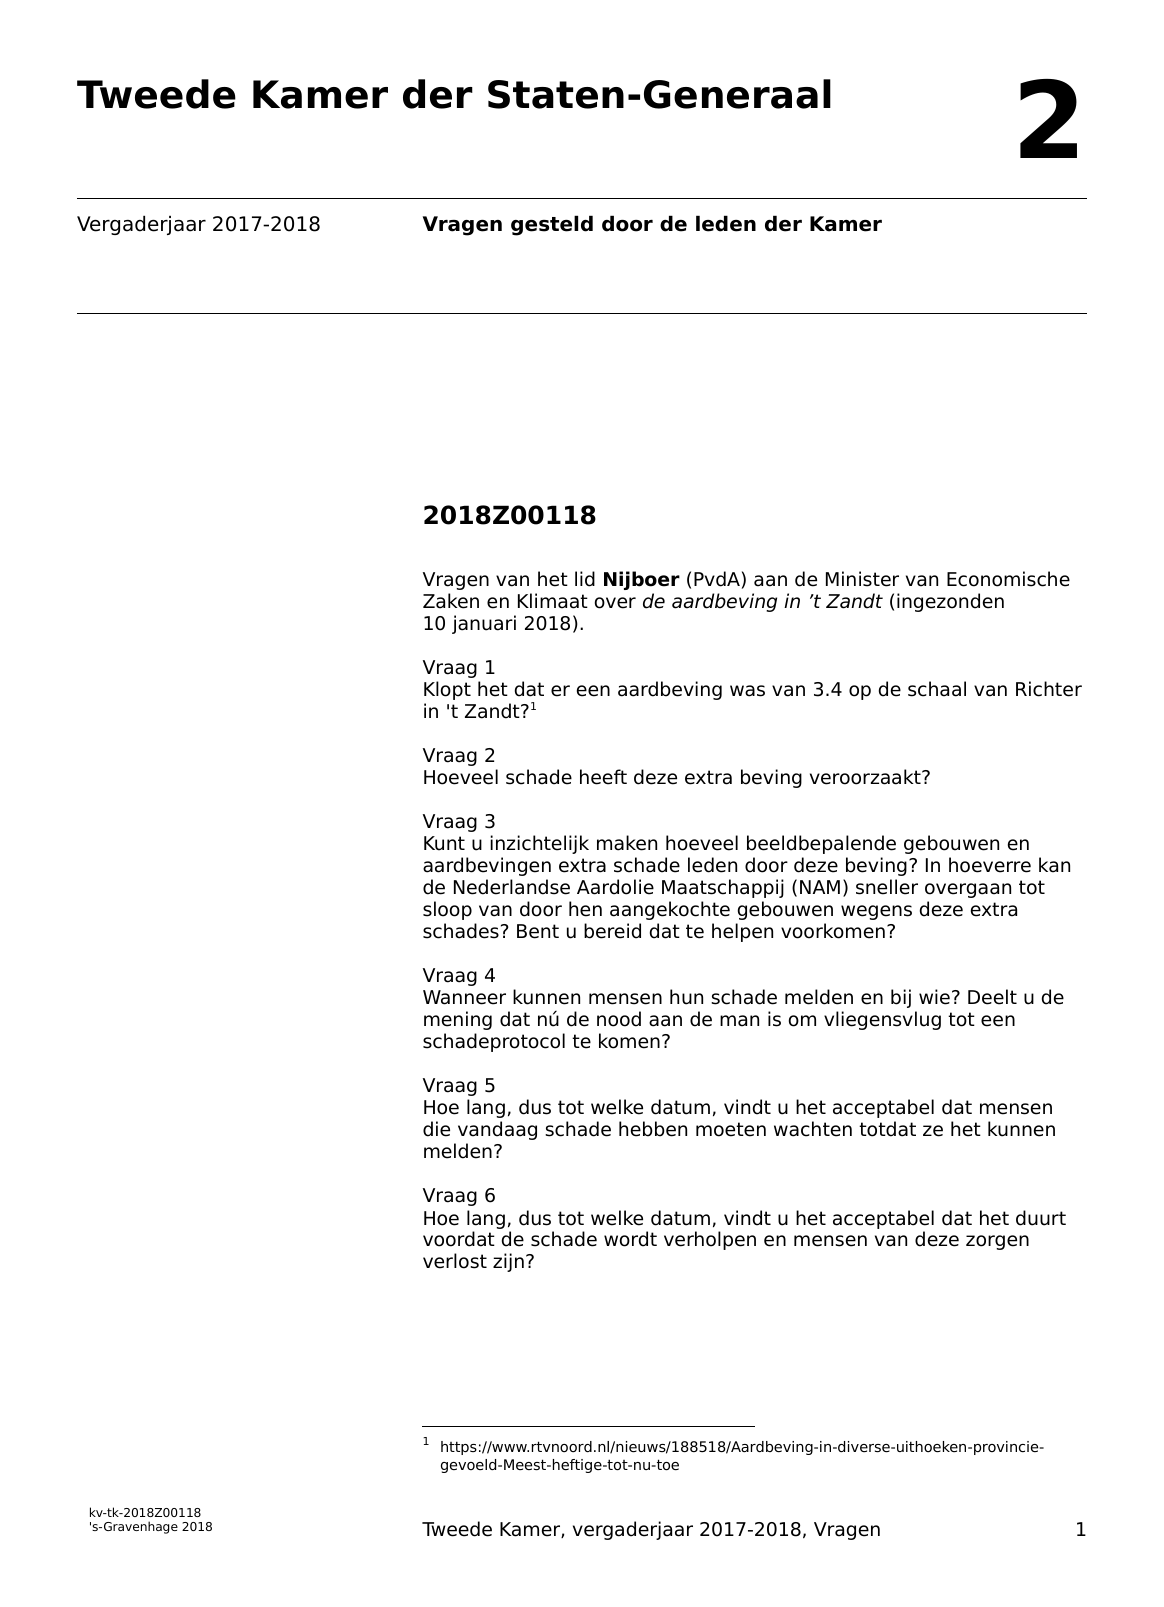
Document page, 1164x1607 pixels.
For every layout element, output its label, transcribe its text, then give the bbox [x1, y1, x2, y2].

text Vragen van het lid Nijboer (PvdA) aan de Minister van Economische Zaken en Klimaat over de aardbeving in ’t Zandt (ingezonden 10 januari 2018). [422, 569, 1087, 635]
table_header Tweede Kamer der Staten-Generaal [77, 59, 886, 198]
text Hoeveel schade heeft deze extra beving veroorzaakt? [422, 767, 1087, 789]
text Vraag 5 [422, 1075, 1087, 1097]
text Vraag 1 [422, 657, 1087, 679]
text https://www.rtvnoord.nl/nieuws/188518/Aardbeving-in-diverse-uithoeken-provincie-gevoeld-Meest-heftige-tot-nu-toe [422, 1435, 1087, 1474]
text Vraag 3 [422, 811, 1087, 833]
text Kunt u inzichtelijk maken hoeveel beeldbepalende gebouwen en aardbevingen extra schade leden door deze beving? In hoeverre kan de Nederlandse Aardolie Maatschappij (NAM) sneller overgaan tot sloop van door hen aangekochte gebouwen wegens deze extra schades? Bent u bereid dat te helpen voorkomen? [422, 833, 1087, 943]
text Hoe lang, dus tot welke datum, vindt u het acceptabel dat het duurt voordat de schade wordt verholpen en mensen van deze zorgen verlost zijn? [422, 1207, 1087, 1273]
table_cell Vragen gesteld door de leden der Kamer [422, 199, 1087, 313]
table_header 2 [886, 59, 1087, 198]
text Vraag 6 [422, 1185, 1087, 1207]
text 's-Gravenhage 2018 [88, 1520, 323, 1534]
text 2018Z00118 [422, 501, 1087, 531]
table_cell Vergaderjaar 2017-2018 [77, 199, 422, 313]
text Vraag 2 [422, 745, 1087, 767]
text Klopt het dat er een aardbeving was van 3.4 op de schaal van Richter in 't Zandt? [422, 679, 1087, 723]
text Wanneer kunnen mensen hun schade melden en bij wie? Deelt u de mening dat nú de nood aan de man is om vliegensvlug tot een schadeprotocol te komen? [422, 987, 1087, 1053]
text Hoe lang, dus tot welke datum, vindt u het acceptabel dat mensen die vandaag schade hebben moeten wachten totdat ze het kunnen melden? [422, 1097, 1087, 1163]
text Vraag 4 [422, 965, 1087, 987]
text kv-tk-2018Z00118 [88, 1506, 323, 1520]
